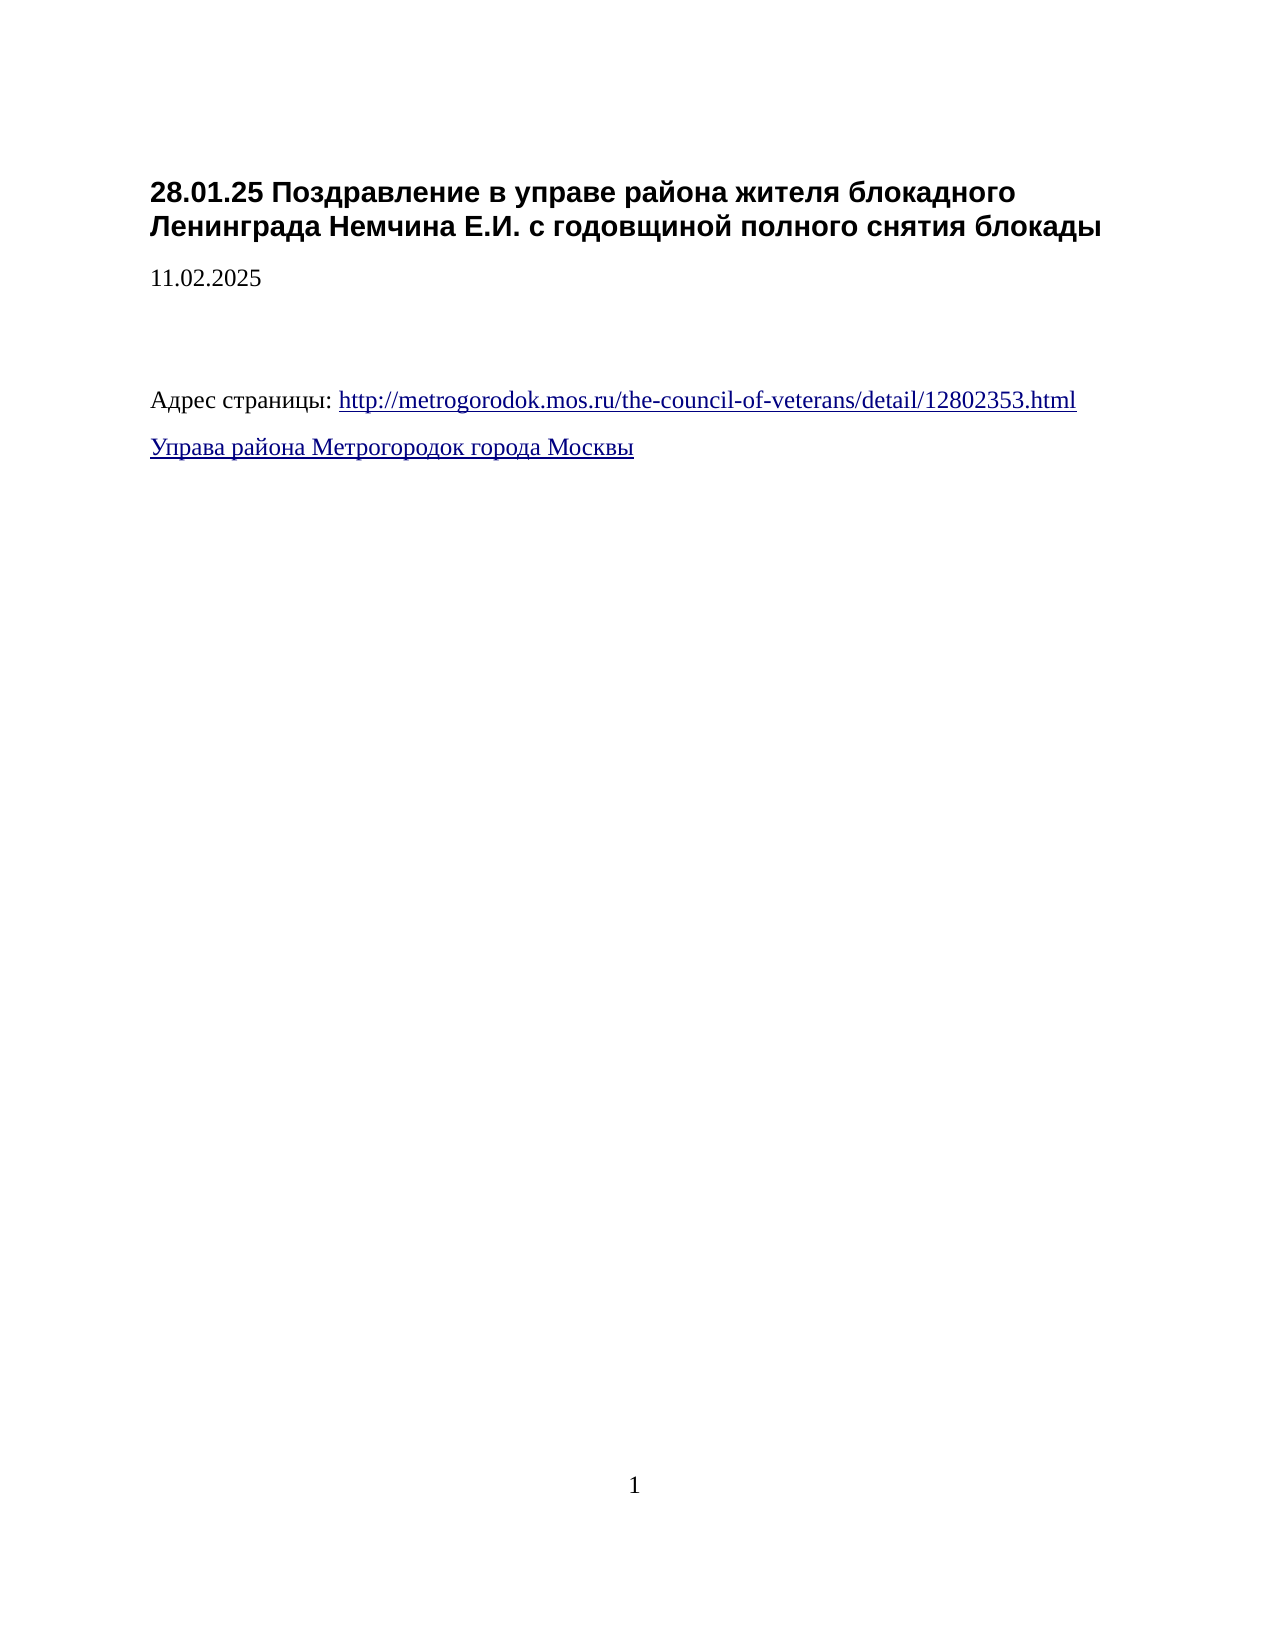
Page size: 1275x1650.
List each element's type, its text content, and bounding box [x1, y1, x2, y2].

text Адрес страницы: http://metrogorodok.mos.ru/the-council-of-veterans/detail/12802353.html [150, 386, 1125, 414]
subtitle 28.01.25 Поздравление в управе района жителя блокадного Ленинграда Немчина Е.И. с годовщиной полного снятия блокады [150, 175, 1125, 242]
text Управа района Метрогородок города Москвы [150, 432, 1125, 461]
text 11.02.2025 [150, 263, 1125, 292]
